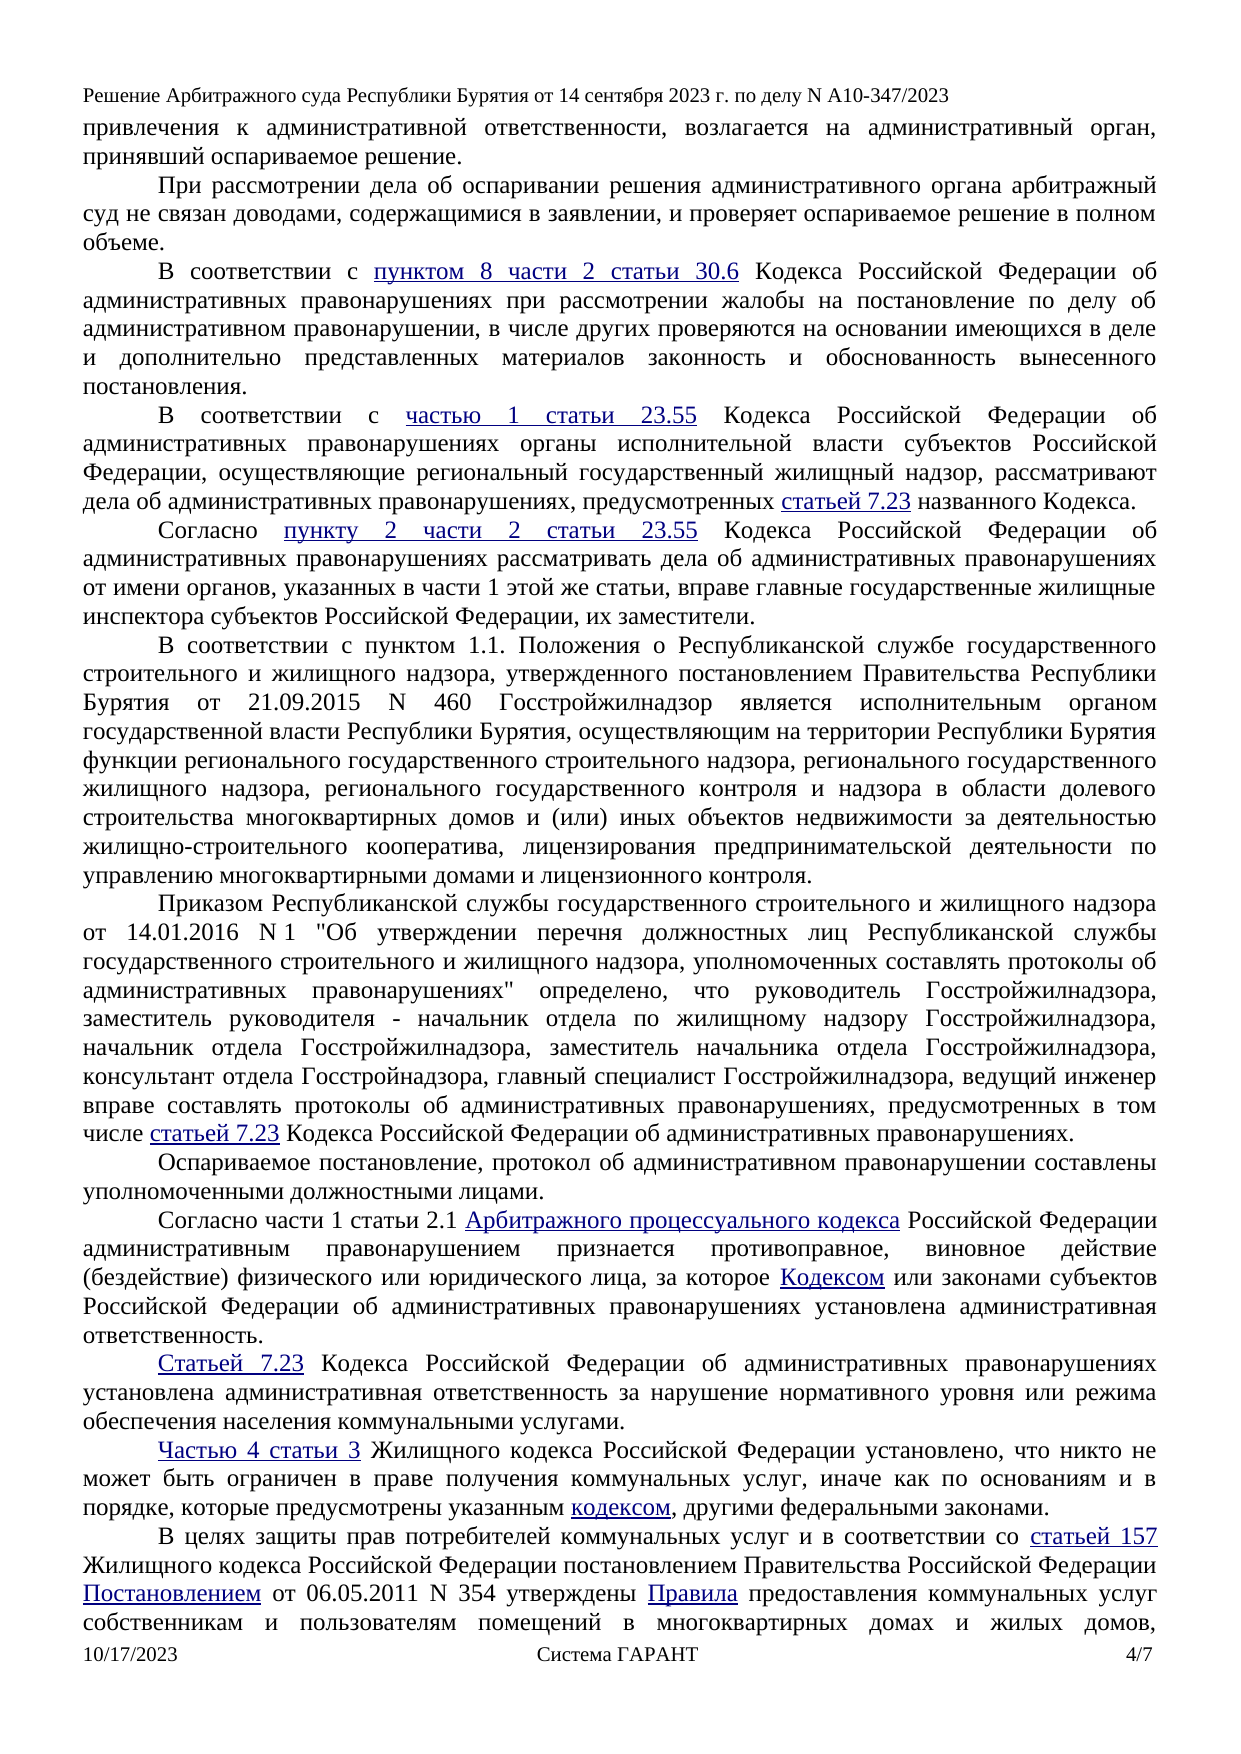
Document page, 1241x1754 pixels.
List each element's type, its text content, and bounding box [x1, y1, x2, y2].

text В соответствии с пунктом 1.1. Положения о Республиканской службе государственного строительного и жилищного надзора, утвержденного постановлением Правительства Республики Бурятия от 21.09.2015 N 460 Госстройжилнадзор является исполнительным органом государственной власти Республики Бурятия, осуществляющим на территории Республики Бурятия функции регионального государственного строительного надзора, регионального государственного жилищного надзора, регионального государственного контроля и надзора в области долевого строительства многоквартирных домов и (или) иных объектов недвижимости за деятельностью жилищно-строительного кооператива, лицензирования предпринимательской деятельности по управлению многоквартирными домами и лицензионного контроля. [83, 630, 1157, 888]
text привлечения к административной ответственности, возлагается на административный орган, принявший оспариваемое решение. [83, 112, 1157, 170]
text Согласно пункту 2 части 2 статьи 23.55 Кодекса Российской Федерации об административных правонарушениях рассматривать дела об административных правонарушениях от имени органов, указанных в части 1 этой же статьи, вправе главные государственные жилищные инспектора субъектов Российской Федерации, их заместители. [83, 515, 1157, 630]
text В соответствии с пунктом 8 части 2 статьи 30.6 Кодекса Российской Федерации об административных правонарушениях при рассмотрении жалобы на постановление по делу об административном правонарушении, в числе других проверяются на основании имеющихся в деле и дополнительно представленных материалов законность и обоснованность вынесенного постановления. [83, 256, 1157, 400]
text Частью 4 статьи 3 Жилищного кодекса Российской Федерации установлено, что никто не может быть ограничен в праве получения коммунальных услуг, иначе как по основаниям и в порядке, которые предусмотрены указанным кодексом, другими федеральными законами. [83, 1435, 1157, 1521]
text При рассмотрении дела об оспаривании решения административного органа арбитражный суд не связан доводами, содержащимися в заявлении, и проверяет оспариваемое решение в полном объеме. [83, 170, 1157, 256]
text Оспариваемое постановление, протокол об административном правонарушении составлены уполномоченными должностными лицами. [83, 1147, 1157, 1205]
text В соответствии с частью 1 статьи 23.55 Кодекса Российской Федерации об административных правонарушениях органы исполнительной власти субъектов Российской Федерации, осуществляющие региональный государственный жилищный надзор, рассматривают дела об административных правонарушениях, предусмотренных статьей 7.23 названного Кодекса. [83, 400, 1157, 515]
text Приказом Республиканской службы государственного строительного и жилищного надзора от 14.01.2016 N 1 "Об утверждении перечня должностных лиц Республиканской службы государственного строительного и жилищного надзора, уполномоченных составлять протоколы об административных правонарушениях" определено, что руководитель Госстройжилнадзора, заместитель руководителя - начальник отдела по жилищному надзору Госстройжилнадзора, начальник отдела Госстройжилнадзора, заместитель начальника отдела Госстройжилнадзора, консультант отдела Госстройнадзора, главный специалист Госстройжилнадзора, ведущий инженер вправе составлять протоколы об административных правонарушениях, предусмотренных в том числе статьей 7.23 Кодекса Российской Федерации об административных правонарушениях. [83, 888, 1157, 1147]
text Статьей 7.23 Кодекса Российской Федерации об административных правонарушениях установлена административная ответственность за нарушение нормативного уровня или режима обеспечения населения коммунальными услугами. [83, 1348, 1157, 1435]
text В целях защиты прав потребителей коммунальных услуг и в соответствии со статьей 157 Жилищного кодекса Российской Федерации постановлением Правительства Российской Федерации Постановлением от 06.05.2011 N 354 утверждены Правила предоставления коммунальных услуг собственникам и пользователям помещений в многоквартирных домах и жилых домов, [83, 1521, 1157, 1636]
text Согласно части 1 статьи 2.1 Арбитражного процессуального кодекса Российской Федерации административным правонарушением признается противоправное, виновное действие (бездействие) физического или юридического лица, за которое Кодексом или законами субъектов Российской Федерации об административных правонарушениях установлена административная ответственность. [83, 1205, 1157, 1348]
